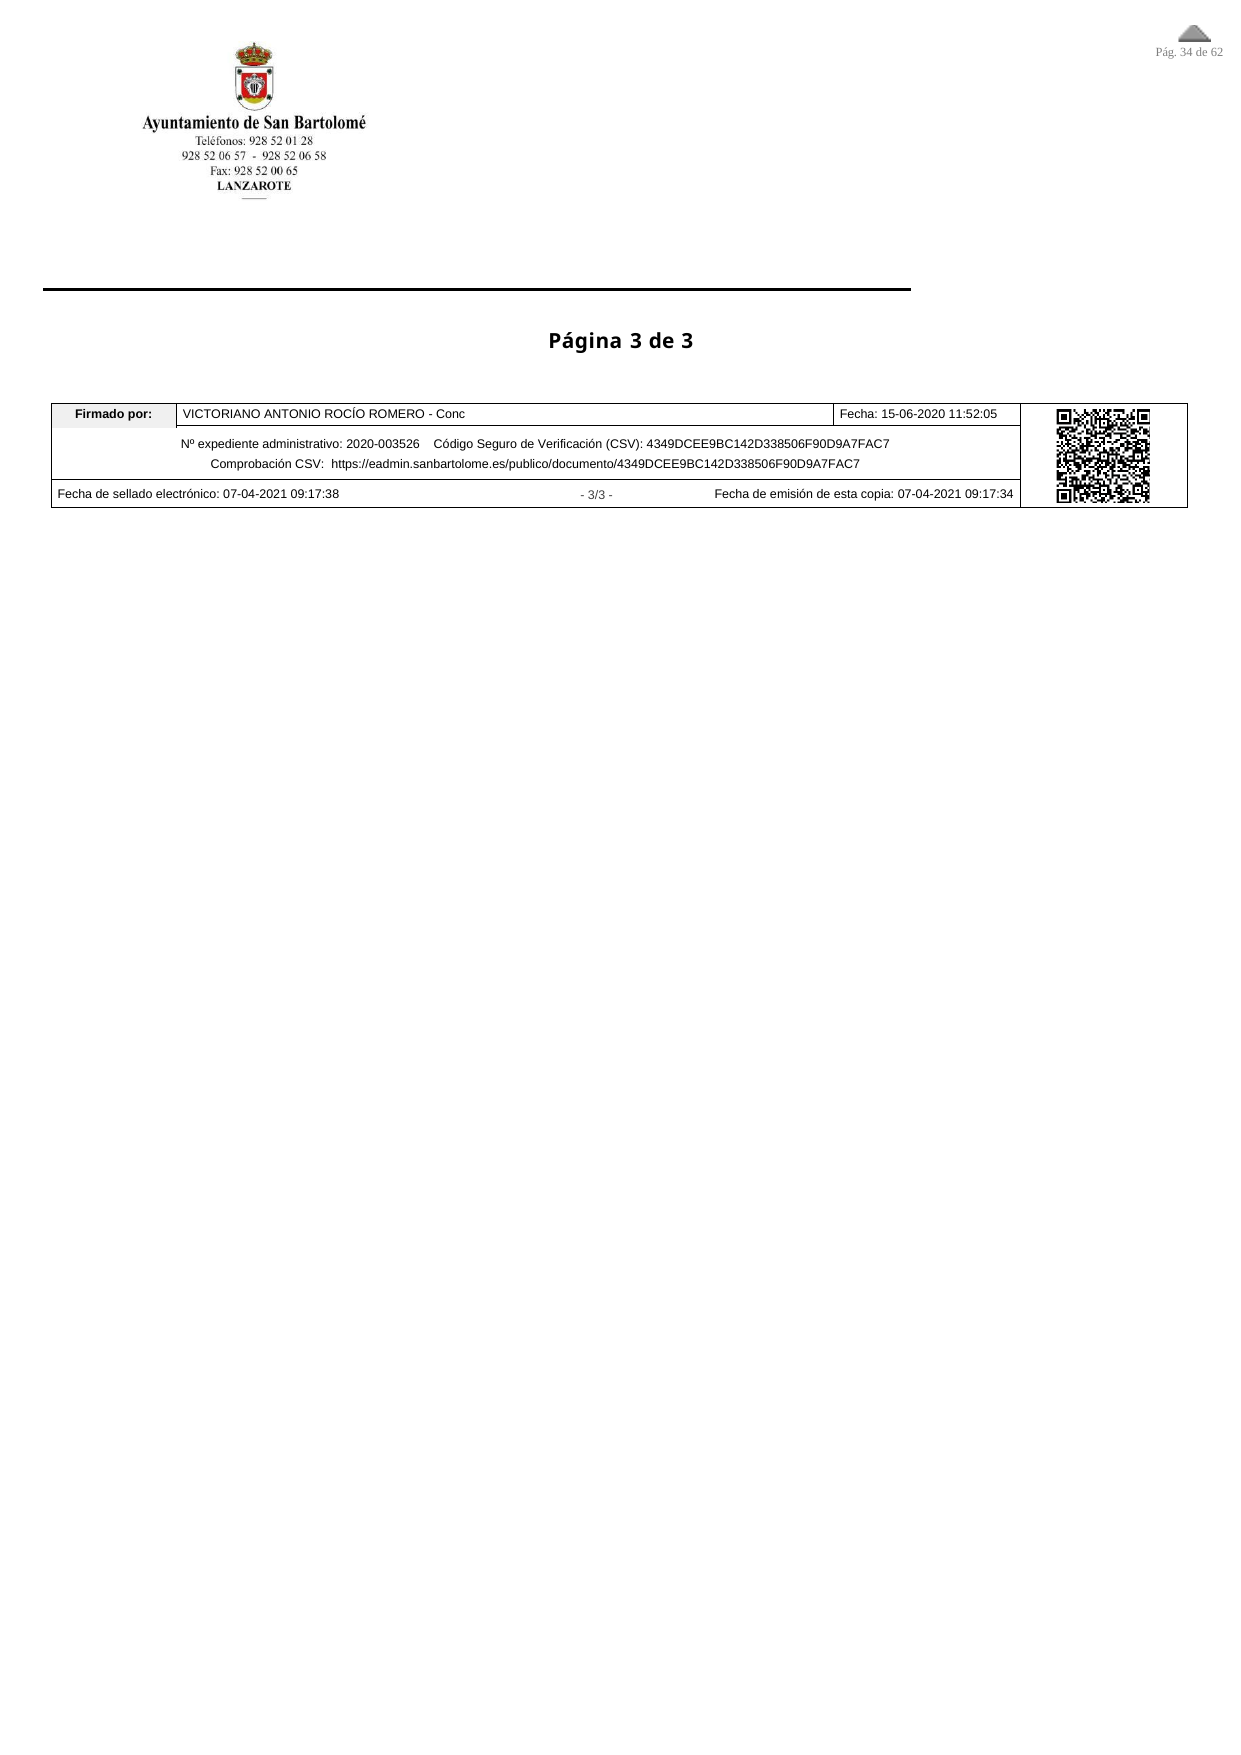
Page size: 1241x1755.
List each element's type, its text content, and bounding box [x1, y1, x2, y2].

table_header VICTORIANO ANTONIO ROCÍO ROMERO - Conc [177, 404, 833, 425]
table_cell Fecha de sellado electrónico: 07-04-2021 09:17:38 - 3/3 - Fecha de emisión de esta copia: 07-04-2021 09:17:34 [52, 480, 1020, 507]
text Página 3 de 3 [198, 327, 1043, 355]
table_header Fecha: 15-06-2020 11:52:05 [834, 404, 1020, 425]
table_header [1021, 404, 1187, 507]
table_header Firmado por: [52, 404, 176, 425]
table_cell Nº expediente administrativo: 2020-003526 Código Seguro de Verificación (CSV): 4349DCEE9BC142D338506F90D9A7FAC7 Comprobación CSV: https://eadmin.sanbartolome.es/publico/documento/4349DCEE9BC142D338506F90D9A7FAC7 [52, 426, 1020, 479]
